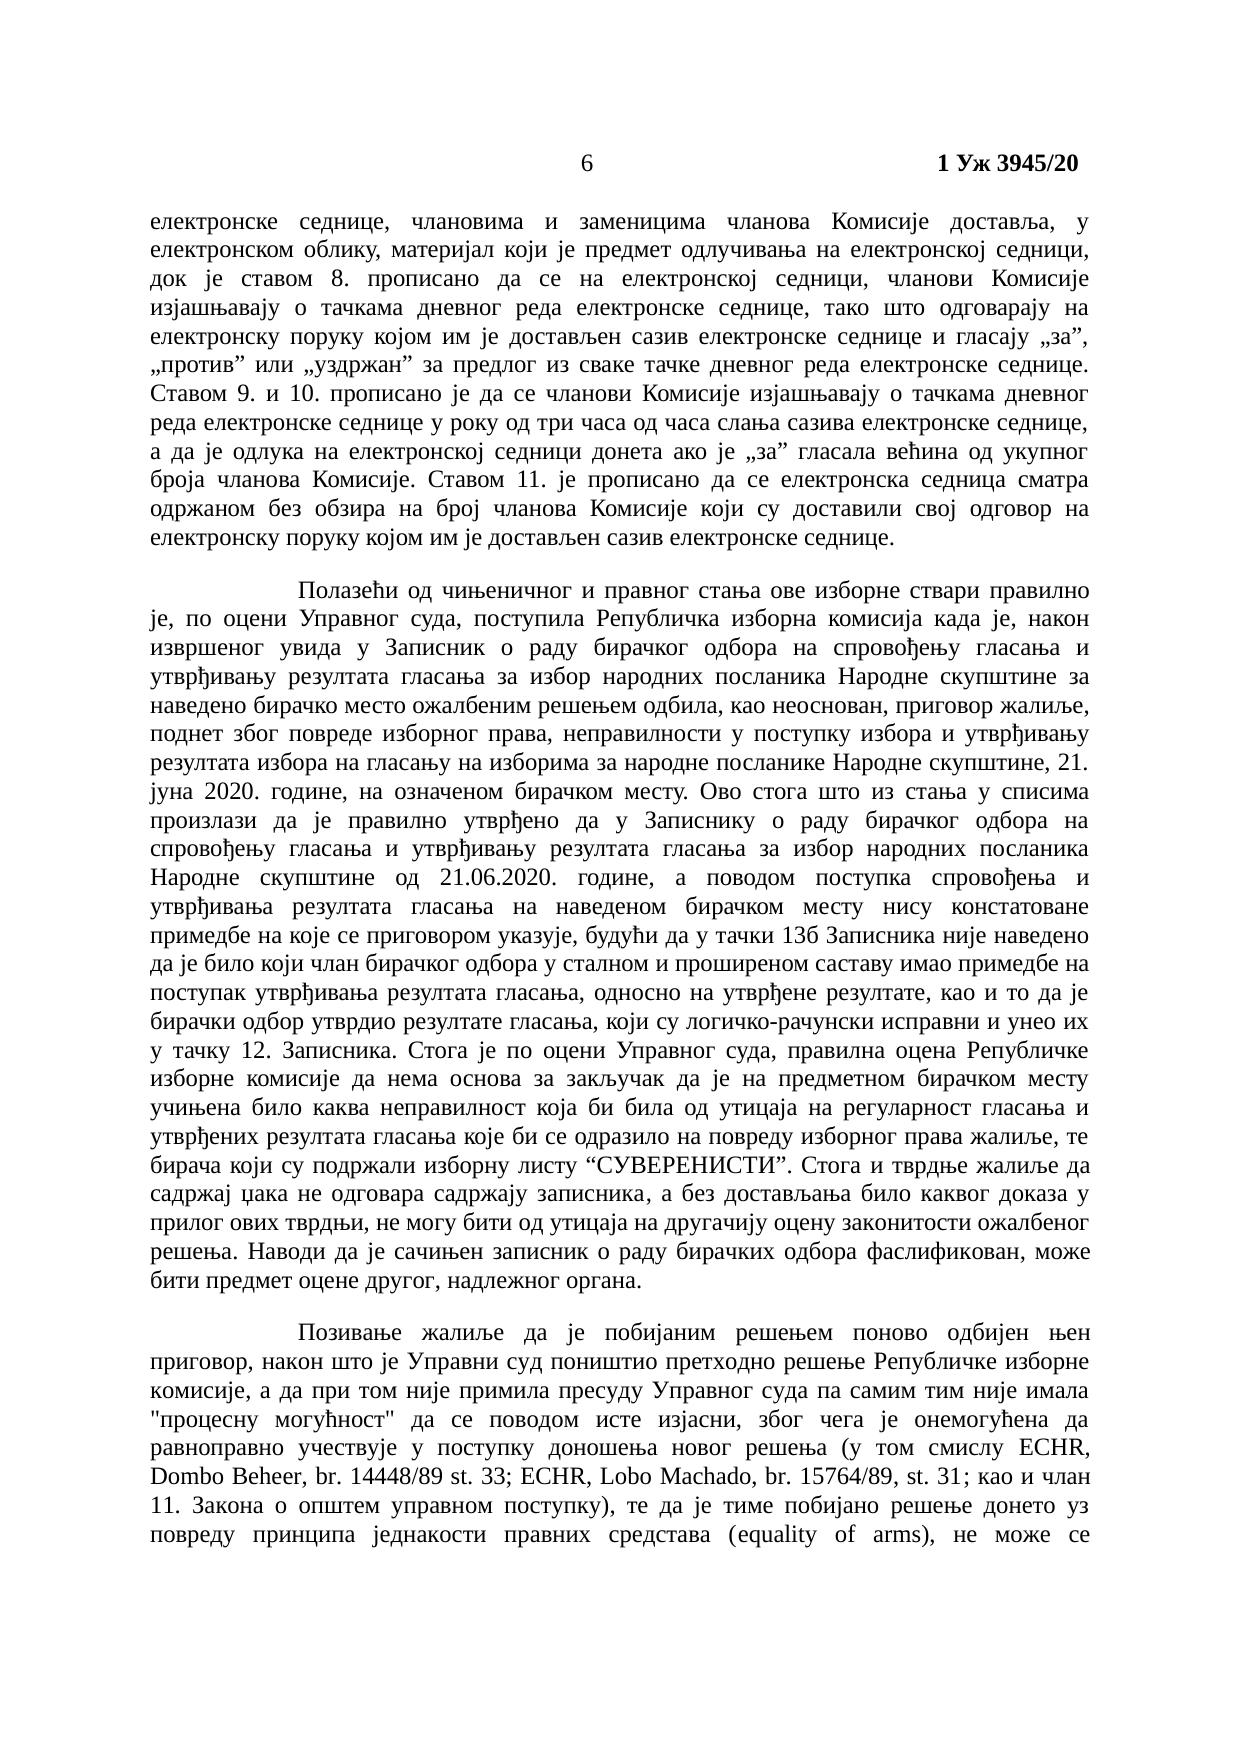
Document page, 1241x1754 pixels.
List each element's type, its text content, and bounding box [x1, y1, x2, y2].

text Позивање жалиље да је побијаним решењем поново одбијен њен приговор, након што је Управни суд поништио претходно решење Републичке изборне комисије, а да при том није примила пресуду Управног суда па самим тим није имала "процесну могућност" да се поводом исте изјасни, због чега је онемогућена да равноправно учествује у поступку доношења новог решења (у том смислу ECHR, Dombo Beheer, br. 14448/89 st. 33; ECHR, Lobo Machado, br. 15764/89, st. 31; као и члан 11. Закона о општем управном поступку), те да је тиме побијано решење донето уз повреду принципа једнакости правних средстава (equality of arms), не може се [150, 1317, 1091, 1547]
text електронске седнице, члановима и заменицима чланова Комисије доставља, у електронском облику, материјал који је предмет одлучивања на електронској седници, док је ставом 8. прописано да се на електронској седници, чланови Комисије изјашњавају о тачкама дневног реда електронске седнице, тако што одговарају на електронску поруку којом им је достављен сазив електронске седнице и гласају „за”, „против” или „уздржан” за предлог из сваке тачке дневног реда електронске седнице. Ставом 9. и 10. прописано је да се чланови Комисије изјашњавају о тачкама дневног реда електронске седнице у року од три часа од часа слања сазива електронске седнице, а да је одлука на електронској седници донета ако је „за” гласала већина од укупног броја чланова Комисије. Ставом 11. је прописано да се електронска седница сматра одржаном без обзира на број чланова Комисије који су доставили свој одговор на електронску поруку којом им је достављен сазив електронске седнице. [150, 206, 1091, 551]
text Полазећи од чињеничног и правног стања ове изборне ствари правилно је, по оцени Управног суда, поступила Републичка изборна комисија када је, након извршеног увида у Записник о раду бирачког одбора на спровођењу гласања и утврђивању резултата гласања за избор народних посланика Народне скупштине за наведено бирачко место ожалбеним решењем одбила, као неоснован, приговор жалиље, поднет због повреде изборног права, неправилности у поступку избора и утврђивању резултата избора на гласању на изборима за народне посланике Народне скупштине, 21. јуна 2020. године, на означеном бирачком месту. Ово стога што из стања у списима произлази да је правилно утврђено да у Записнику о раду бирачког одбора на спровођењу гласања и утврђивању резултата гласања за избор народних посланика Народне скупштине од 21.06.2020. године, а поводом поступка спровођења и утврђивања резултата гласања на наведеном бирачком месту нису констатоване примедбе на које се приговором указује, будући да у тачки 13б Записника није наведено да је било који члан бирачког одбора у сталном и проширеном саставу имао примедбе на поступак утврђивања резултата гласања, односно на утврђене резултате, као и то да је бирачки одбор утврдио резултате гласања, који су логичко-рачунски исправни и унео их у тачку 12. Записника. Стога је по оцени Управног суда, правилна оцена Републичке изборне комисије да нема основа за закључак да је на предметном бирачком месту учињена било каква неправилност која би била од утицаја на регуларност гласања и утврђених резултата гласања које би се одразило на повреду изборног права жалиље, те бирача који су подржали изборну листу “СУВЕРЕНИСТИ”. Стога и тврдње жалиље да садржај џака не одговара садржају записника, а без достављања било каквог доказа у прилог ових тврдњи, не могу бити од утицаја на другачију оцену законитости ожалбеног решења. Наводи да је сачињен записник о раду бирачких одбора фаслификован, може бити предмет оцене другог, надлежног органа. [150, 575, 1091, 1293]
